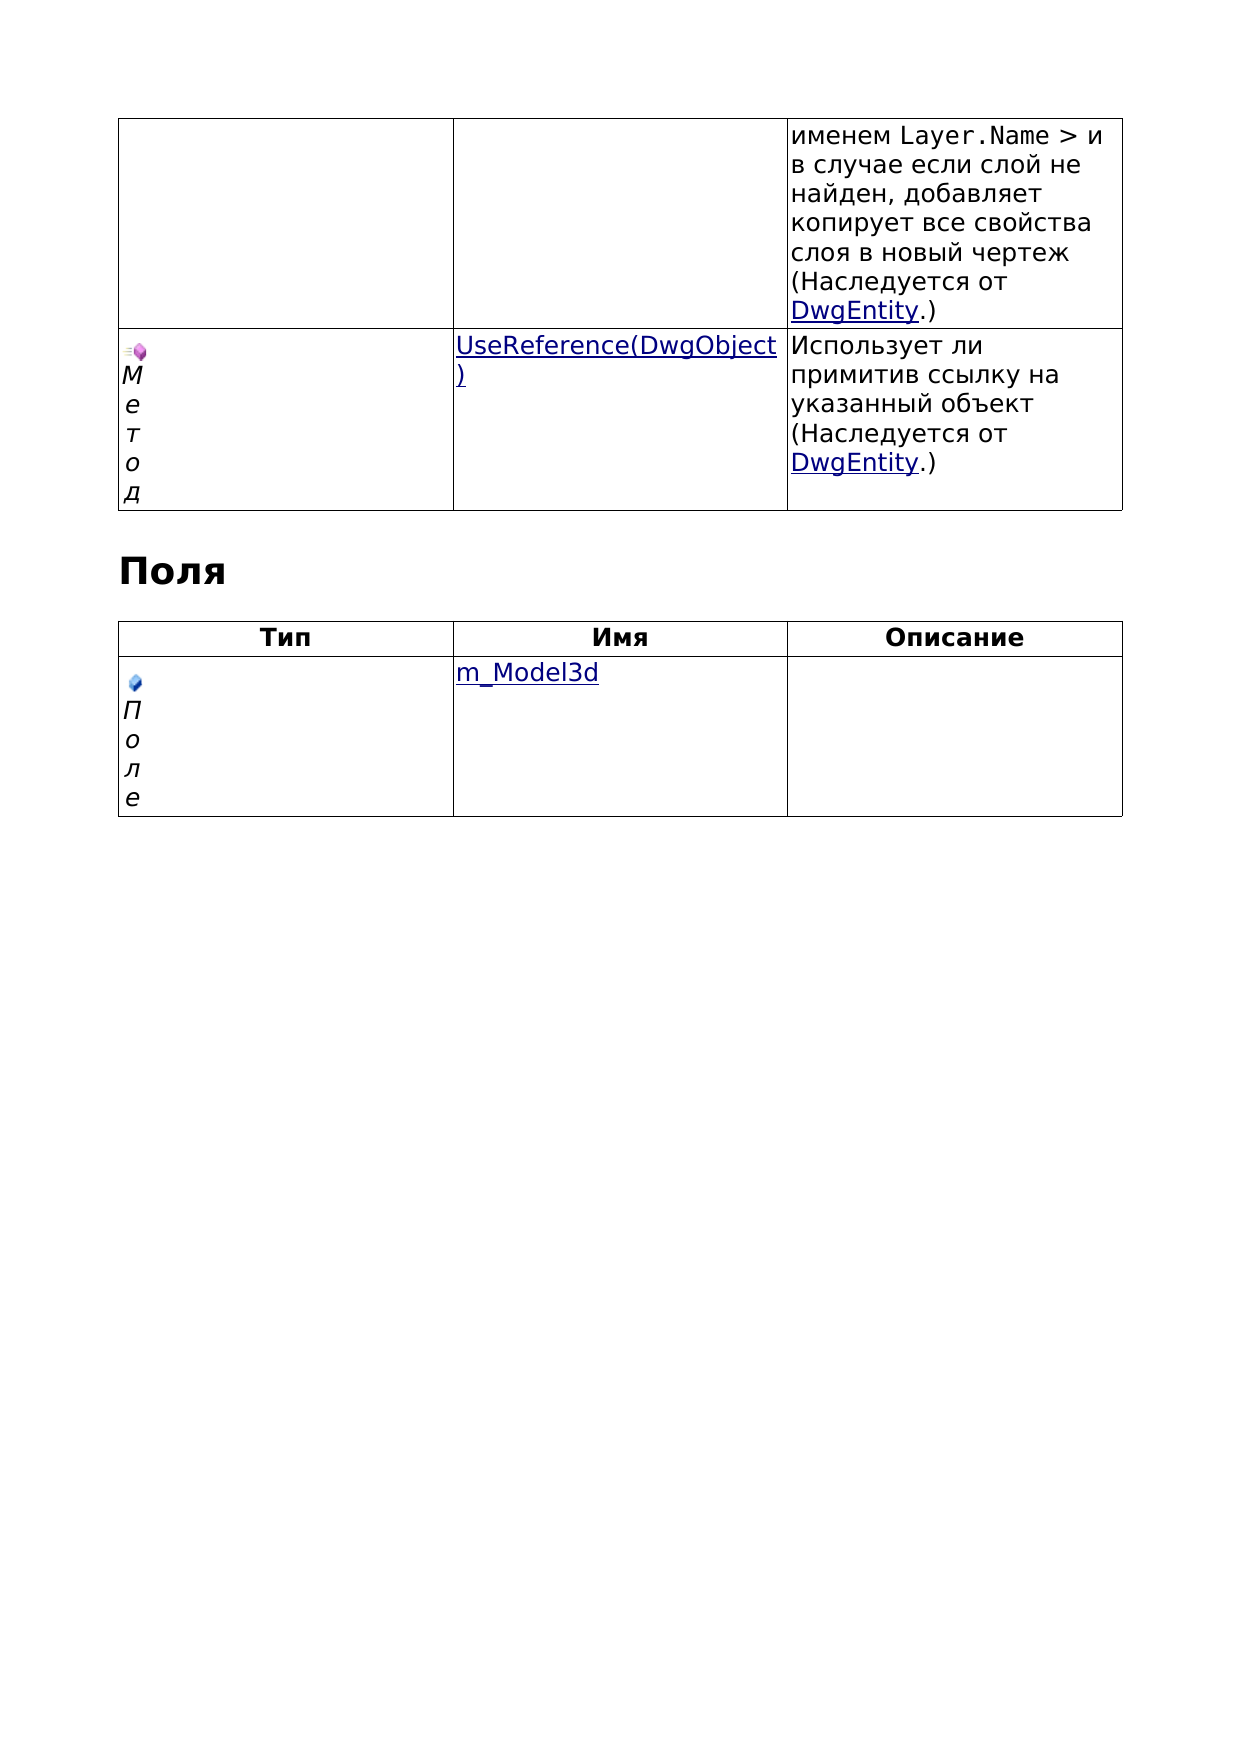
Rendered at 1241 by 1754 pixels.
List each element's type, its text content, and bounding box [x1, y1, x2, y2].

table_cell [119, 119, 453, 328]
picture [121, 671, 147, 697]
table_cell [119, 329, 453, 510]
picture [121, 343, 147, 361]
table_header Описание [788, 622, 1122, 656]
table_cell именем Layer.Name > и в случае если слой не найден, добавляет копирует все свойства слоя в новый чертеж (Наследуется от DwgEntity.) [788, 119, 1122, 328]
table_cell m_Model3d [454, 657, 787, 816]
table_cell [788, 657, 1122, 816]
table_header Имя [454, 622, 787, 656]
table_header Тип [119, 622, 453, 656]
table_cell UseReference(DwgObject) [454, 329, 787, 510]
table_cell [119, 657, 453, 816]
table_cell Использует ли примитив ссылку на указанный объект (Наследуется от DwgEntity.) [788, 329, 1122, 510]
table_cell [454, 119, 787, 328]
subtitle Поля [118, 549, 1122, 593]
